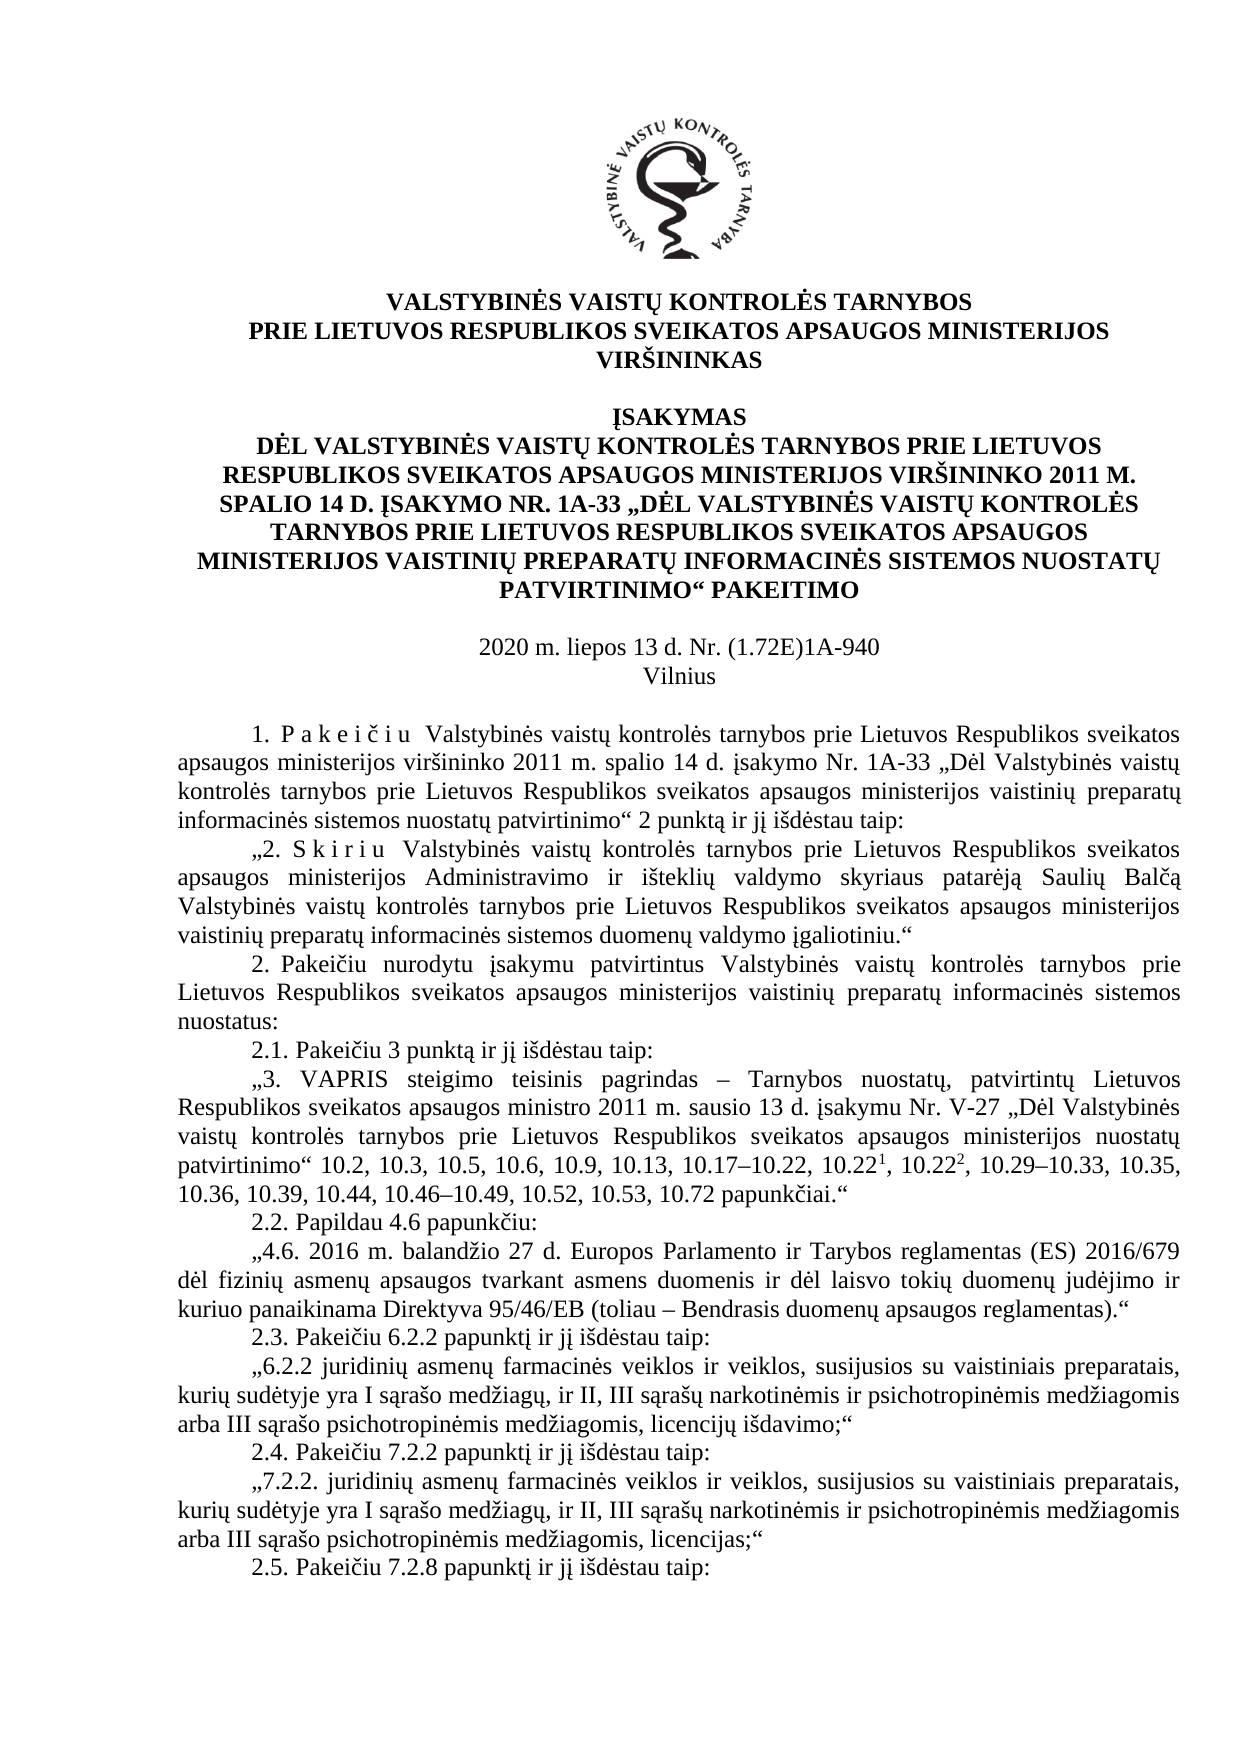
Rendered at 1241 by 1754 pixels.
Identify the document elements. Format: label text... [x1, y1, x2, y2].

text 2.5. Pakeičiu 7.2.8 papunktį ir jį išdėstau taip: [177, 1552, 1181, 1581]
text 2020 m. liepos 13 d. Nr. (1.72E)1A-940 [177, 632, 1181, 661]
text 2.3. Pakeičiu 6.2.2 papunktį ir jį išdėstau taip: [177, 1322, 1181, 1351]
text „3. VAPRIS steigimo teisinis pagrindas – Tarnybos nuostatų, patvirtintų Lietuvos Respublikos sveikatos apsaugos ministro 2011 m. sausio 13 d. įsakymu Nr. V-27 „Dėl Valstybinės vaistų kontrolės tarnybos prie Lietuvos Respublikos sveikatos apsaugos ministerijos nuostatų patvirtinimo“ 10.2, 10.3, 10.5, 10.6, 10.9, 10.13, 10.17–10.22, 10.221, 10.222, 10.29–10.33, 10.35, 10.36, 10.39, 10.44, 10.46–10.49, 10.52, 10.53, 10.72 papunkčiai.“ [177, 1064, 1181, 1207]
text 2.2. Papildau 4.6 papunkčiu: [177, 1207, 1181, 1236]
text DĖL VALSTYBINĖS VAISTŲ KONTROLĖS TARNYBOS PRIE LIETUVOS RESPUBLIKOS SVEIKATOS APSAUGOS MINISTERIJOS VIRŠININKO 2011 M. SPALIO 14 D. ĮSAKYMO NR. 1A-33 „DĖL VALSTYBINĖS VAISTŲ KONTROLĖS TARNYBOS PRIE LIETUVOS RESPUBLIKOS SVEIKATOS APSAUGOS MINISTERIJOS VAISTINIŲ PREPARATŲ INFORMACINĖS SISTEMOS NUOSTATŲ PATVIRTINIMO“ PAKEITIMO [177, 431, 1181, 604]
text viršininkas [177, 345, 1181, 374]
text 1. Pakeičiu Valstybinės vaistų kontrolės tarnybos prie Lietuvos Respublikos sveikatos apsaugos ministerijos viršininko 2011 m. spalio 14 d. įsakymo Nr. 1A-33 „Dėl Valstybinės vaistų kontrolės tarnybos prie Lietuvos Respublikos sveikatos apsaugos ministerijos vaistinių preparatų informacinės sistemos nuostatų patvirtinimo“ 2 punktą ir jį išdėstau taip: [177, 719, 1181, 834]
text Valstybinės vaistų kontrolės tarnybos [177, 287, 1181, 316]
text 2.4. Pakeičiu 7.2.2 papunktį ir jį išdėstau taip: [177, 1437, 1181, 1466]
text „2. Skiriu Valstybinės vaistų kontrolės tarnybos prie Lietuvos Respublikos sveikatos apsaugos ministerijos Administravimo ir išteklių valdymo skyriaus patarėją Saulių Balčą Valstybinės vaistų kontrolės tarnybos prie Lietuvos Respublikos sveikatos apsaugos ministerijos vaistinių preparatų informacinės sistemos duomenų valdymo įgaliotiniu.“ [177, 834, 1181, 949]
text Vilnius [177, 661, 1181, 690]
text „6.2.2 juridinių asmenų farmacinės veiklos ir veiklos, susijusios su vaistiniais preparatais, kurių sudėtyje yra I sąrašo medžiagų, ir II, III sąrašų narkotinėmis ir psichotropinėmis medžiagomis arba III sąrašo psichotropinėmis medžiagomis, licencijų išdavimo;“ [177, 1351, 1181, 1437]
text „7.2.2. juridinių asmenų farmacinės veiklos ir veiklos, susijusios su vaistiniais preparatais, kurių sudėtyje yra I sąrašo medžiagų, ir II, III sąrašų narkotinėmis ir psichotropinėmis medžiagomis arba III sąrašo psichotropinėmis medžiagomis, licencijas;“ [177, 1466, 1181, 1552]
text Prie LIETUVOS RESPUBLIKOS sveikatos apsaugos ministerijos [177, 316, 1181, 345]
text „4.6. 2016 m. balandžio 27 d. Europos Parlamento ir Tarybos reglamentas (ES) 2016/679 dėl fizinių asmenų apsaugos tvarkant asmens duomenis ir dėl laisvo tokių duomenų judėjimo ir kuriuo panaikinama Direktyva 95/46/EB (toliau – Bendrasis duomenų apsaugos reglamentas).“ [177, 1236, 1181, 1322]
text ĮSAKYMAS [177, 402, 1181, 431]
text 2. Pakeičiu nurodytu įsakymu patvirtintus Valstybinės vaistų kontrolės tarnybos prie Lietuvos Respublikos sveikatos apsaugos ministerijos vaistinių preparatų informacinės sistemos nuostatus: [177, 949, 1181, 1035]
text 2.1. Pakeičiu 3 punktą ir jį išdėstau taip: [177, 1035, 1181, 1064]
